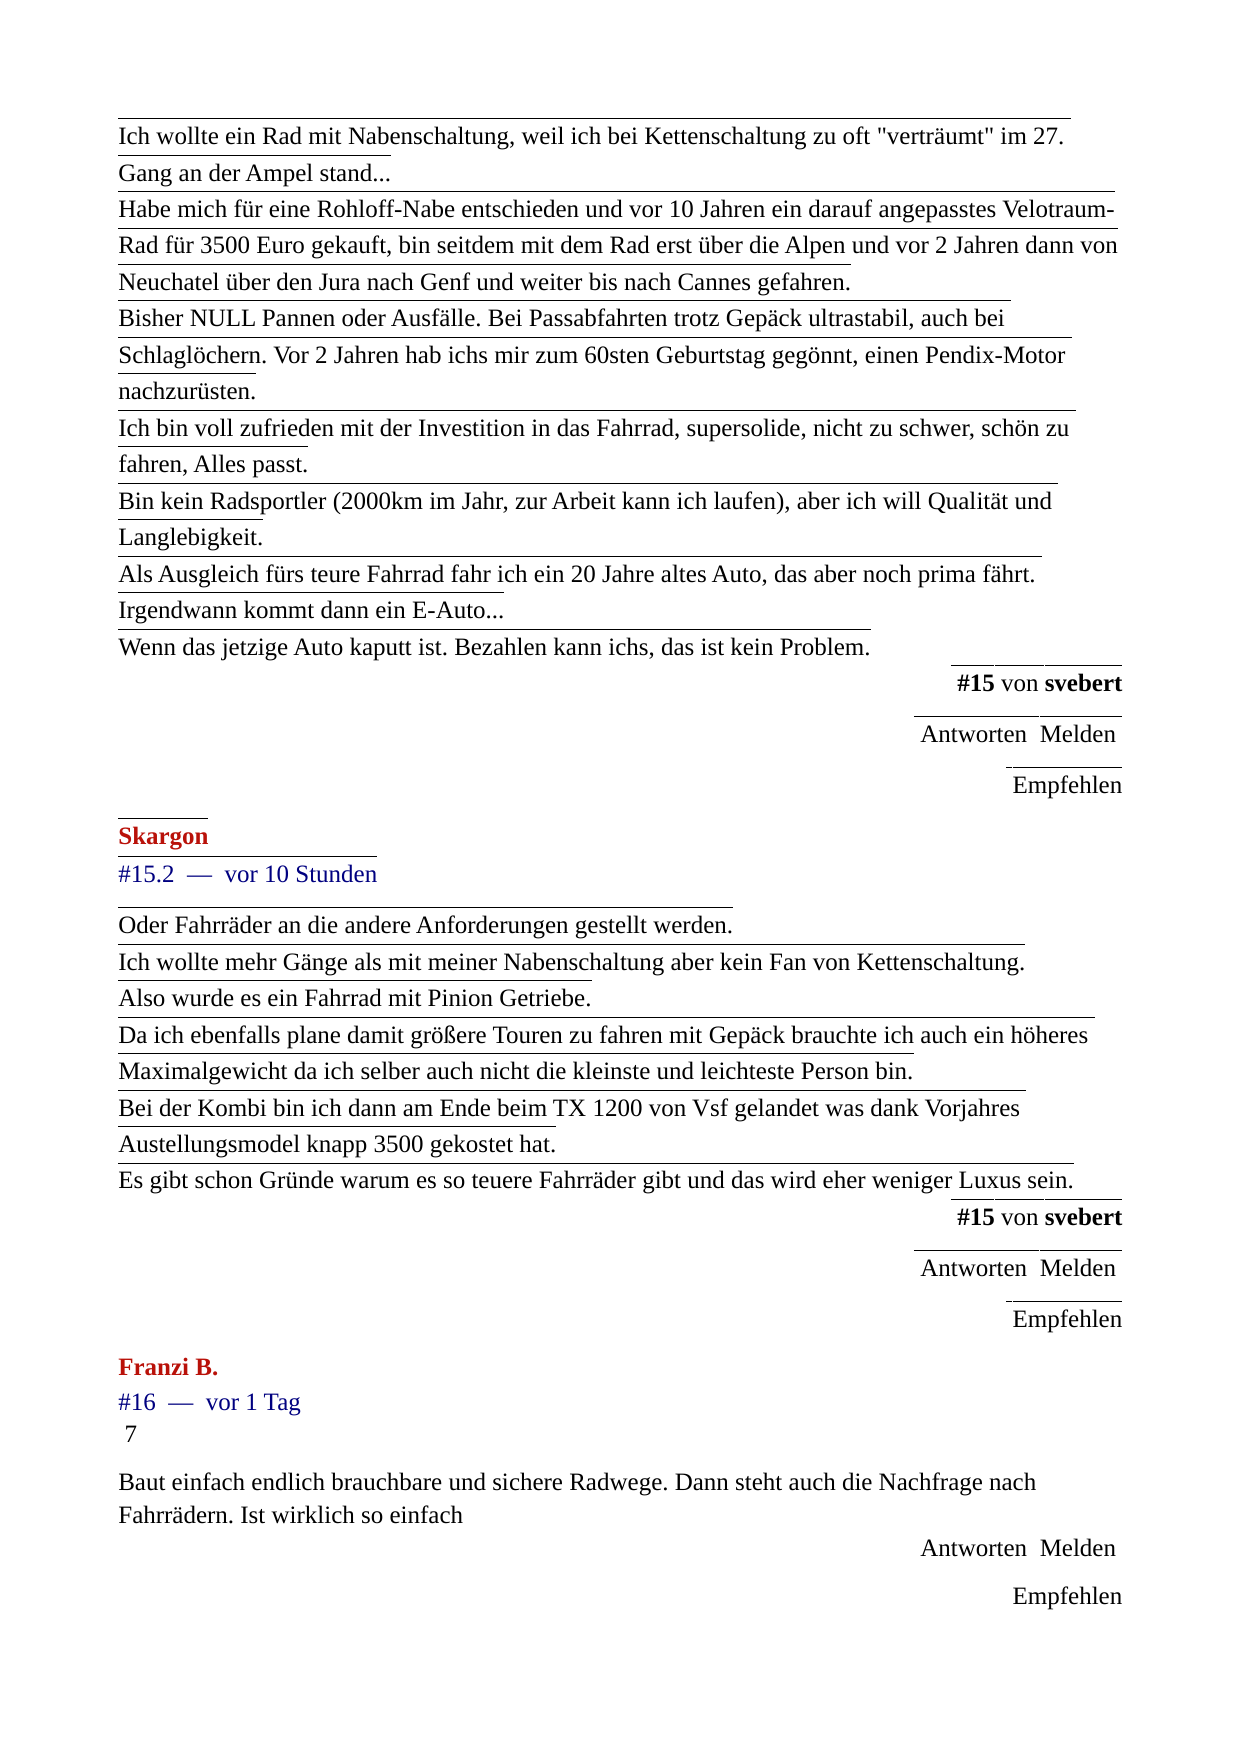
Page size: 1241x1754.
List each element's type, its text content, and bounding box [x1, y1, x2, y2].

text 7 [118, 1419, 1122, 1448]
text #15.2 — vor 10 Stunden [118, 856, 1122, 888]
text Empfehlen [118, 1581, 1122, 1609]
text Als Ausgleich fürs teure Fahrrad fahr ich ein 20 Jahre altes Auto, das aber noch prima fährt. Irgendwann kommt dann ein E-Auto... Wenn das jetzige Auto kaputt ist. Bezahlen kann ichs, das ist kein Problem. [118, 556, 1122, 660]
text Antworten Melden [118, 716, 1122, 748]
text Antworten Melden [118, 1533, 1122, 1562]
text #16 — vor 1 Tag [118, 1387, 1122, 1415]
text Empfehlen [118, 1301, 1122, 1333]
subtitle Skargon [118, 818, 1122, 850]
text Es gibt schon Gründe warum es so teuere Fahrräder gibt und das wird eher weniger Luxus sein. [118, 1162, 1122, 1194]
subtitle Franzi B. [118, 1352, 1122, 1381]
text #15 von svebert [118, 665, 1122, 697]
text Baut einfach endlich brauchbare und sichere Radwege. Dann steht auch die Nachfrage nach Fahrrädern. Ist wirklich so einfach [118, 1467, 1122, 1529]
text #15 von svebert [118, 1199, 1122, 1231]
text Ich wollte ein Rad mit Nabenschaltung, weil ich bei Kettenschaltung zu oft "verträumt" im 27. Gang an der Ampel stand... Habe mich für eine Rohloff-Nabe entschieden und vor 10 Jahren ein darauf angepasstes Velotraum-Rad für 3500 Euro gekauft, bin seitdem mit dem Rad erst über die Alpen und vor 2 Jahren dann von Neuchatel über den Jura nach Genf und weiter bis nach Cannes gefahren. Bisher NULL Pannen oder Ausfälle. Bei Passabfahrten trotz Gepäck ultrastabil, auch bei Schlaglöchern. Vor 2 Jahren hab ichs mir zum 60sten Geburtstag gegönnt, einen Pendix-Motor nachzurüsten. Ich bin voll zufrieden mit der Investition in das Fahrrad, supersolide, nicht zu schwer, schön zu fahren, Alles passt. Bin kein Radsportler (2000km im Jahr, zur Arbeit kann ich laufen), aber ich will Qualität und Langlebigkeit. [118, 118, 1122, 551]
text Oder Fahrräder an die andere Anforderungen gestellt werden. Ich wollte mehr Gänge als mit meiner Nabenschaltung aber kein Fan von Kettenschaltung. Also wurde es ein Fahrrad mit Pinion Getriebe. Da ich ebenfalls plane damit größere Touren zu fahren mit Gepäck brauchte ich auch ein höheres Maximalgewicht da ich selber auch nicht die kleinste und leichteste Person bin. Bei der Kombi bin ich dann am Ende beim TX 1200 von Vsf gelandet was dank Vorjahres Austellungsmodel knapp 3500 gekostet hat. [118, 907, 1122, 1158]
text Antworten Melden [118, 1250, 1122, 1282]
text Empfehlen [118, 767, 1122, 799]
